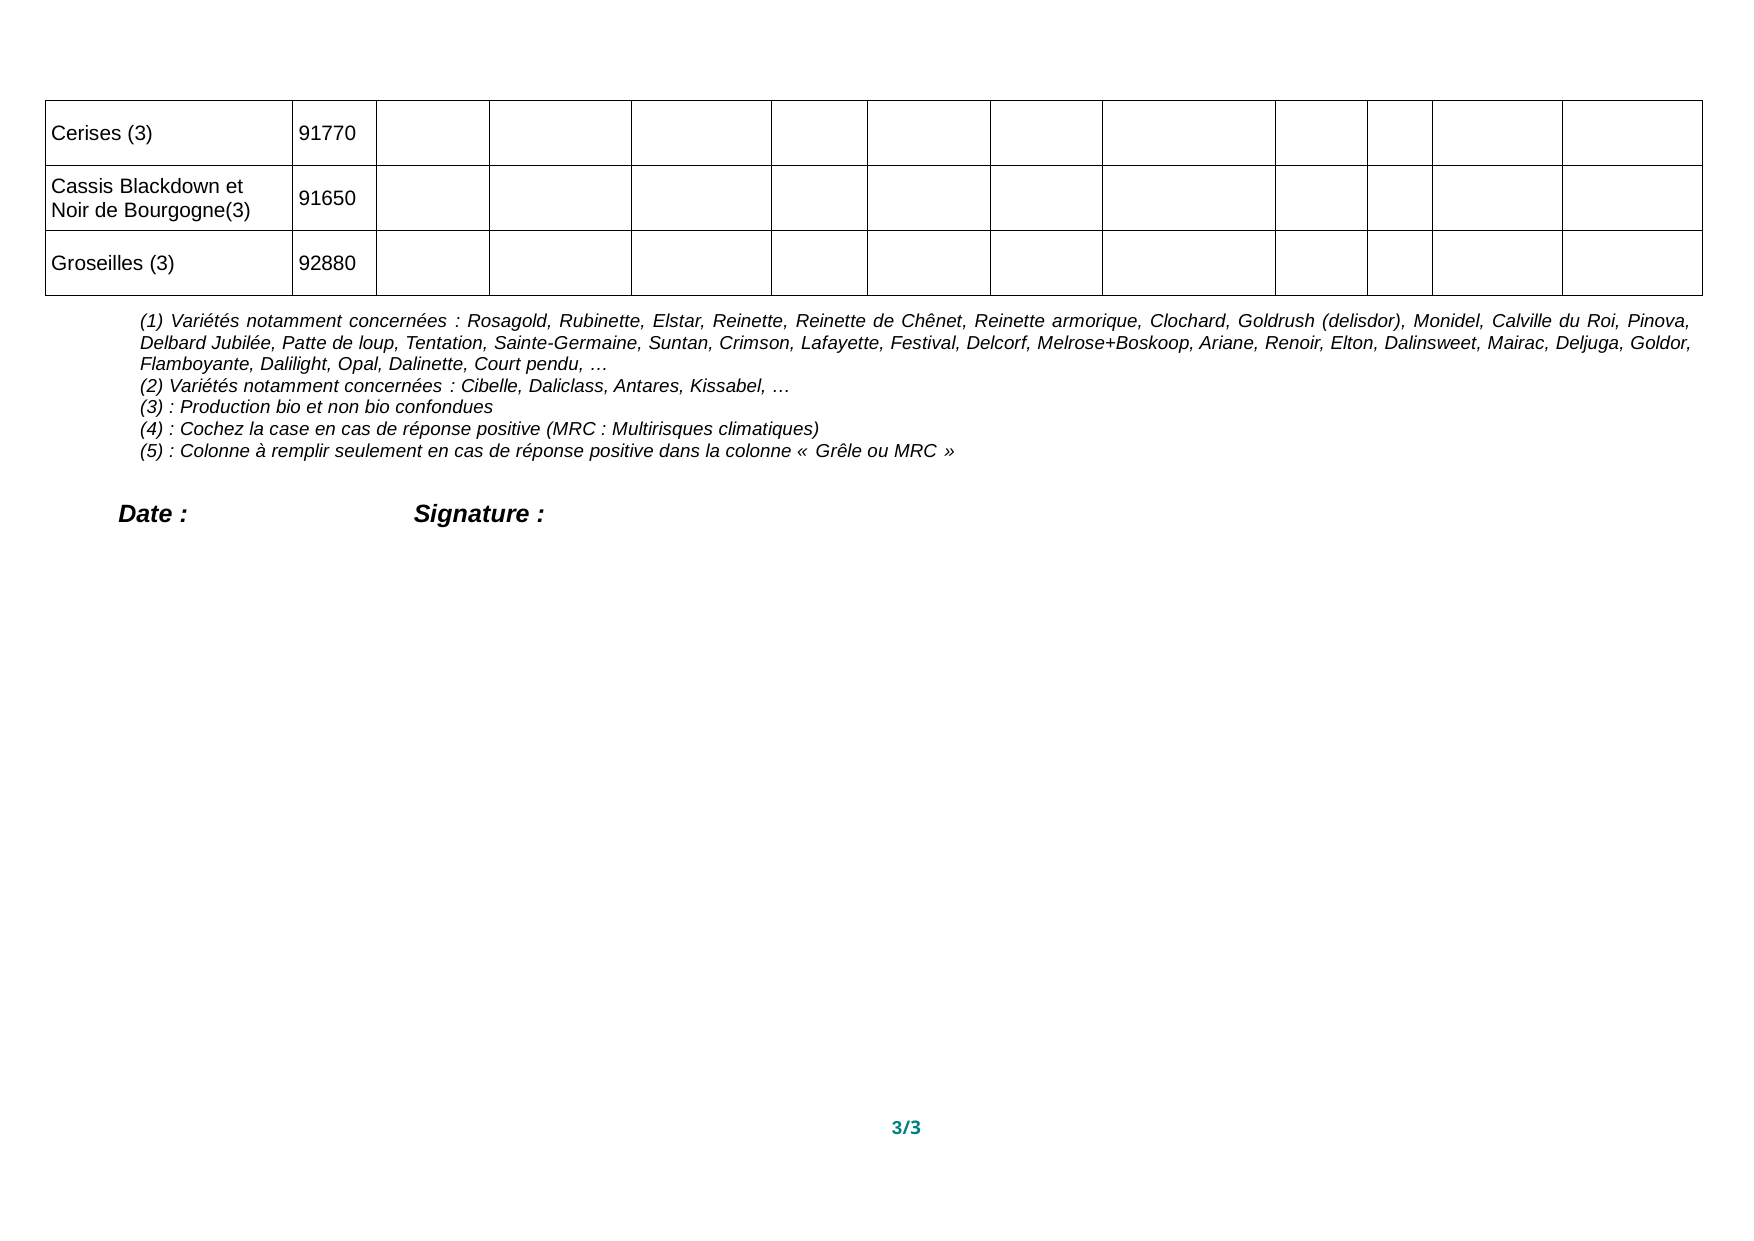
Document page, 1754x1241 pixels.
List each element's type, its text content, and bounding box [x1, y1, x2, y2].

text (4) : Cochez la case en cas de réponse positive (MRC : Multirisques climatiques) [140, 418, 1695, 439]
table_cell [772, 231, 867, 295]
table_cell 91650 [293, 166, 376, 230]
table_cell [1103, 101, 1275, 165]
table_cell [1563, 231, 1702, 295]
table_cell [490, 166, 631, 230]
table_cell [991, 231, 1102, 295]
table_cell [490, 101, 631, 165]
table_cell [1563, 101, 1702, 165]
table_cell [991, 101, 1102, 165]
table_cell [1563, 166, 1702, 230]
table_cell Cassis Blackdown et Noir de Bourgogne(3) [46, 166, 292, 230]
table_cell [1433, 101, 1562, 165]
table_cell [1103, 231, 1275, 295]
table_cell [1103, 166, 1275, 230]
table_cell [490, 231, 631, 295]
text Date : Signature : [118, 499, 1695, 528]
table_cell [1433, 166, 1562, 230]
table_cell [1276, 101, 1367, 165]
text (5) : Colonne à remplir seulement en cas de réponse positive dans la colonne « Grêle ou MRC » [140, 439, 1695, 461]
table_cell Groseilles (3) [46, 231, 292, 295]
table_cell [377, 166, 489, 230]
table_cell 91770 [293, 101, 376, 165]
table_cell Cerises (3) [46, 101, 292, 165]
table_cell [1433, 231, 1562, 295]
table_cell [772, 101, 867, 165]
text (2) Variétés notamment concernées : Cibelle, Daliclass, Antares, Kissabel, … [140, 375, 1695, 396]
table_cell [632, 101, 771, 165]
text (1) Variétés notamment concernées : Rosagold, Rubinette, Elstar, Reinette, Reinette de Chênet, Reinette armorique, Clochard, Goldrush (delisdor), Monidel, Calville du Roi, Pinova, Delbard Jubilée, Patte de loup, Tentation, Sainte-Germaine, Suntan, Crimson, Lafayette, Festival, Delcorf, Melrose+Boskoop, Ariane, Renoir, Elton, Dalinsweet, Mairac, Deljuga, Goldor, Flamboyante, Dalilight, Opal, Dalinette, Court pendu, … [140, 310, 1695, 375]
table_cell [868, 231, 990, 295]
table_cell [377, 231, 489, 295]
table_cell [632, 231, 771, 295]
table_cell [991, 166, 1102, 230]
table_cell [1276, 166, 1367, 230]
table_cell [1368, 166, 1432, 230]
table_cell [1368, 231, 1432, 295]
table_cell [632, 166, 771, 230]
table_cell [868, 101, 990, 165]
table_cell [1368, 101, 1432, 165]
text (3) : Production bio et non bio confondues [140, 396, 1695, 418]
table_cell 92880 [293, 231, 376, 295]
table_cell [377, 101, 489, 165]
table_cell [772, 166, 867, 230]
table_cell [868, 166, 990, 230]
table_cell [1276, 231, 1367, 295]
